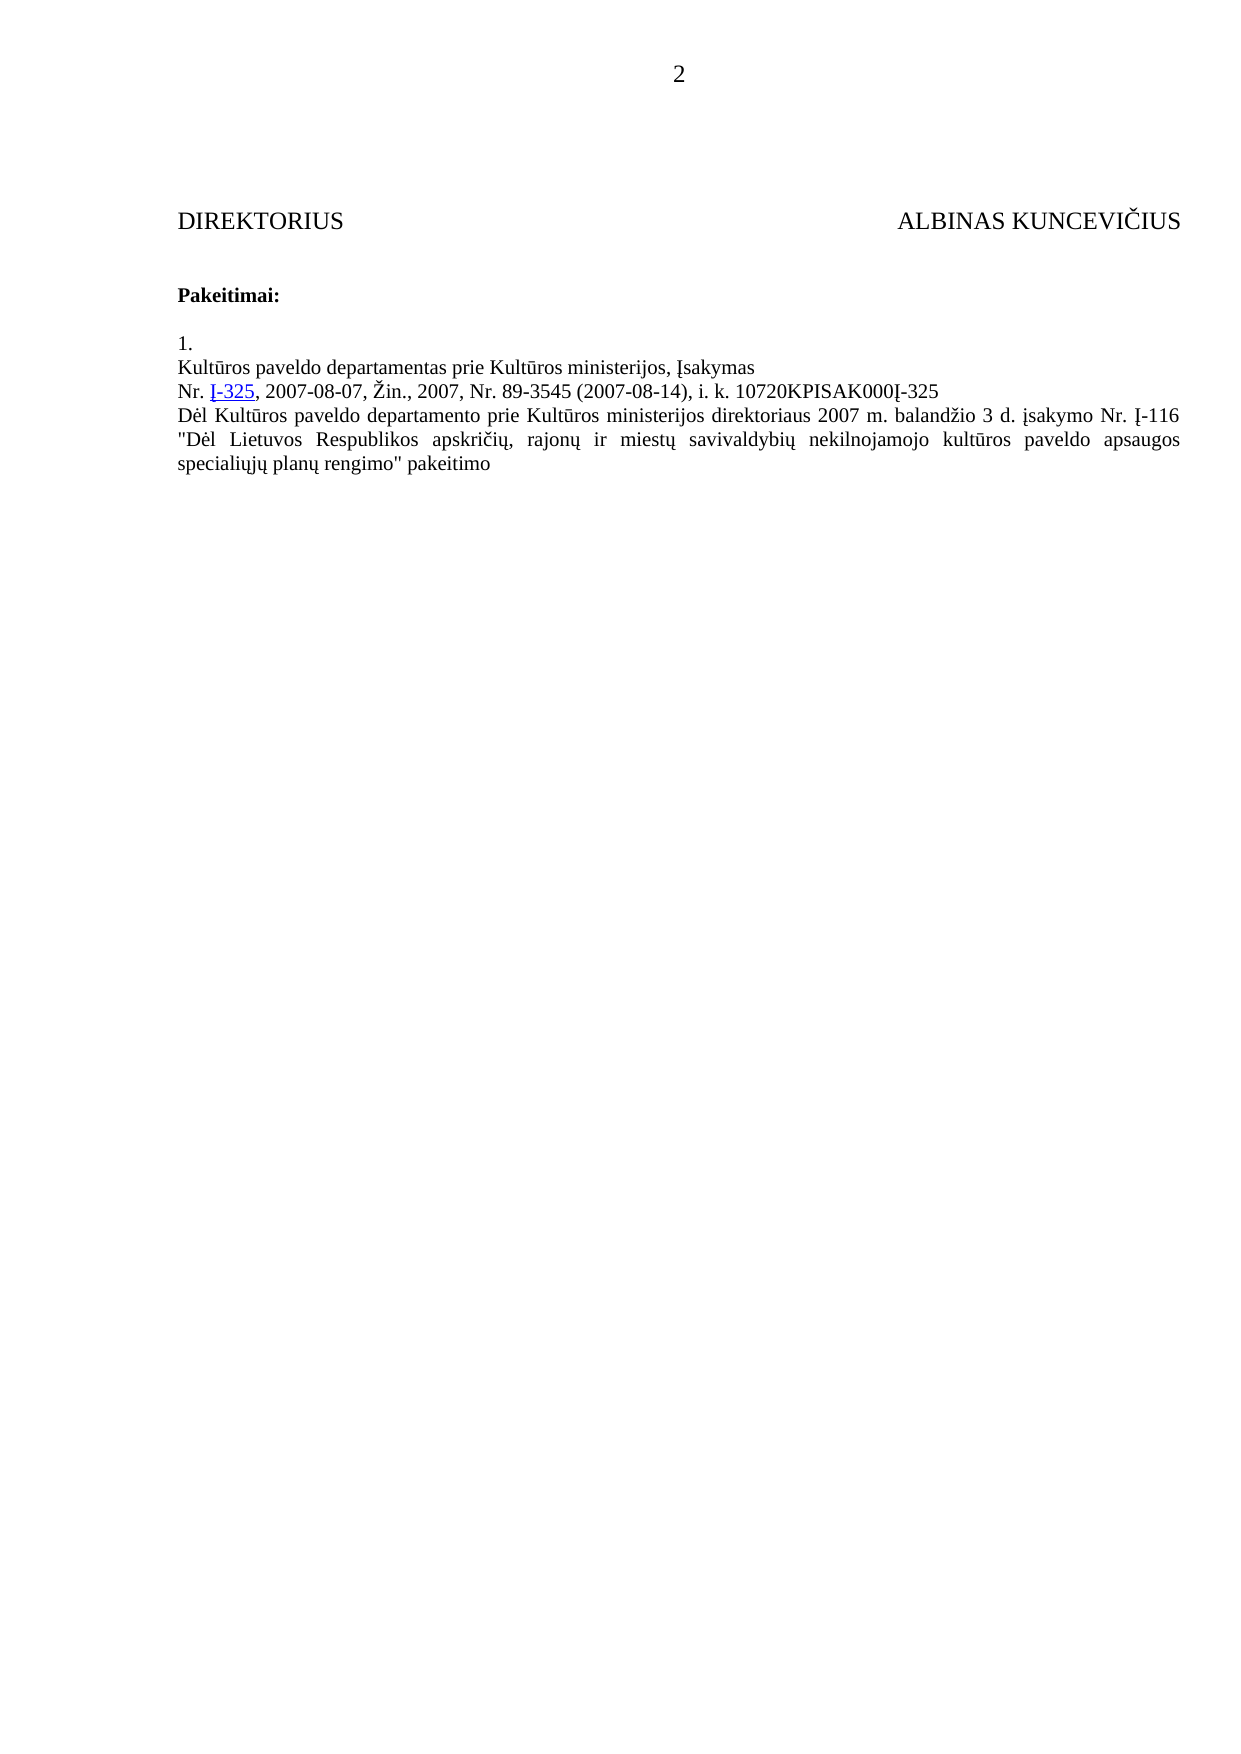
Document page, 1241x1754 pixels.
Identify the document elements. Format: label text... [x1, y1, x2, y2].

text Nr. Į-325, 2007-08-07, Žin., 2007, Nr. 89-3545 (2007-08-14), i. k. 10720KPISAK000Į-325 [177, 379, 1181, 403]
text Dėl Kultūros paveldo departamento prie Kultūros ministerijos direktoriaus 2007 m. balandžio 3 d. įsakymo Nr. Į-116 "Dėl Lietuvos Respublikos apskričių, rajonų ir miestų savivaldybių nekilnojamojo kultūros paveldo apsaugos specialiųjų planų rengimo" pakeitimo [177, 403, 1181, 475]
text Kultūros paveldo departamentas prie Kultūros ministerijos, Įsakymas [177, 355, 1181, 379]
text DIREKTORIUS ALBINAS KUNCEVIČIUS [177, 206, 1181, 235]
text Pakeitimai: [177, 283, 1181, 307]
text 1. [177, 331, 1181, 355]
